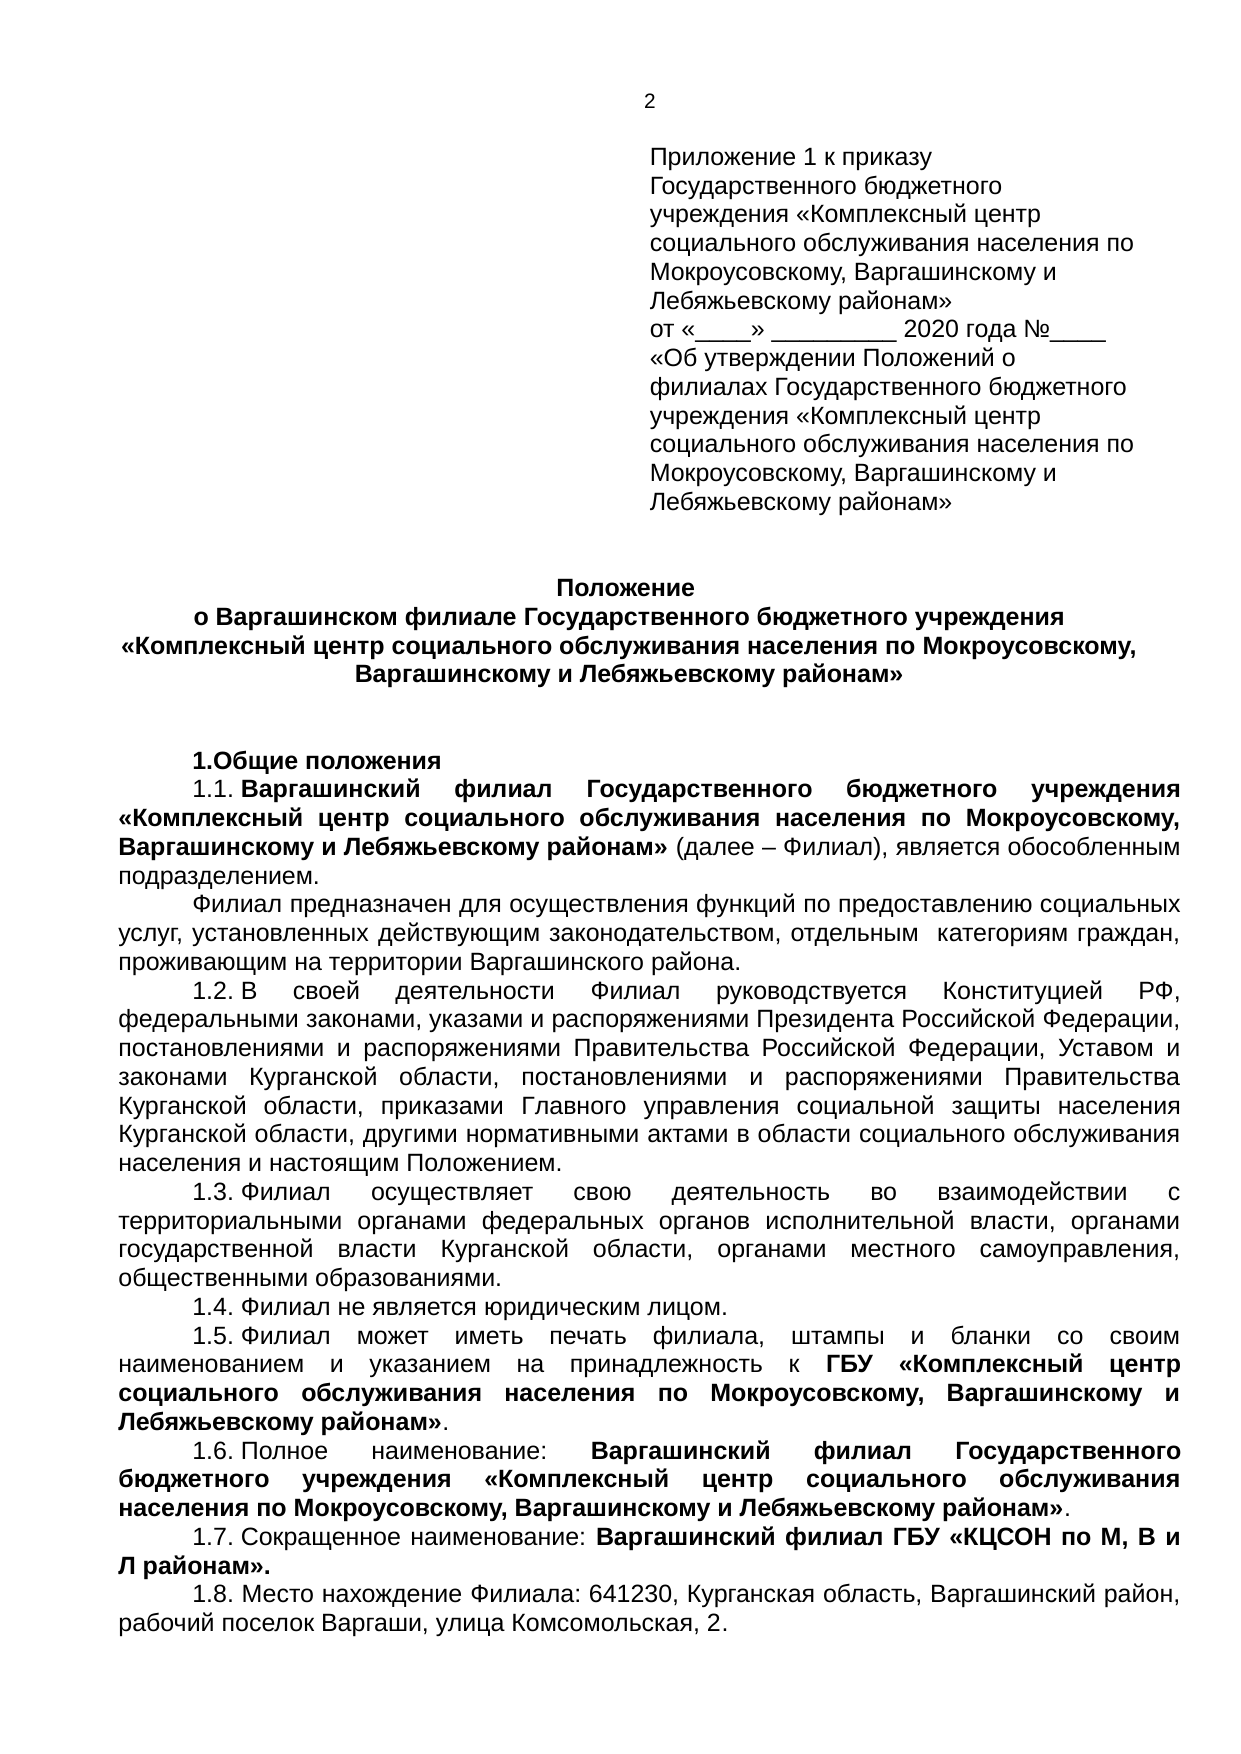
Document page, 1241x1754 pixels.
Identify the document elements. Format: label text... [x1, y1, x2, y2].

text 1.7. Сокращенное наименование: Варгашинский филиал ГБУ «КЦСОН по М, В и Л районам». [118, 1522, 1181, 1579]
text 1.1. Варгашинский филиал Государственного бюджетного учреждения «Комплексный центр социального обслуживания населения по Мокроусовскому, Варгашинскому и Лебяжьевскому районам» (далее – Филиал), является обособленным подразделением. [118, 774, 1181, 889]
text 1.Общие положения [118, 746, 1181, 774]
text «Об утверждении Положений о филиалах Государственного бюджетного учреждения «Комплексный центр социального обслуживания населения по Мокроусовскому, Варгашинскому и Лебяжьевскому районам» [649, 343, 1136, 516]
text 1.6. Полное наименование: Варгашинский филиал Государственного бюджетного учреждения «Комплексный центр социального обслуживания населения по Мокроусовскому, Варгашинскому и Лебяжьевскому районам». [118, 1436, 1181, 1522]
text о Варгашинском филиале Государственного бюджетного учреждения «Комплексный центр социального обслуживания населения по Мокроусовскому, Варгашинскому и Лебяжьевскому районам» [118, 602, 1140, 688]
text Положение [118, 573, 1140, 602]
text Приложение 1 к приказу Государственного бюджетного учреждения «Комплексный центр социального обслуживания населения по Мокроусовскому, Варгашинскому и Лебяжьевскому районам» [649, 142, 1136, 314]
text 1.3. Филиал осуществляет свою деятельность во взаимодействии с территориальными органами федеральных органов исполнительной власти, органами государственной власти Курганской области, органами местного самоуправления, общественными образованиями. [118, 1177, 1181, 1292]
text 1.8. Место нахождение Филиала: 641230, Курганская область, Варгашинский район, рабочий поселок Варгаши, улица Комсомольская, 2. [118, 1579, 1181, 1637]
text 1.5. Филиал может иметь печать филиала, штампы и бланки со своим наименованием и указанием на принадлежность к ГБУ «Комплексный центр социального обслуживания населения по Мокроусовскому, Варгашинскому и Лебяжьевскому районам». [118, 1321, 1181, 1436]
text 1.4. Филиал не является юридическим лицом. [118, 1292, 1181, 1321]
text от «____» _________ 2020 года №____ [649, 314, 1136, 343]
text 1.2. В своей деятельности Филиал руководствуется Конституцией РФ, федеральными законами, указами и распоряжениями Президента Российской Федерации, постановлениями и распоряжениями Правительства Российской Федерации, Уставом и законами Курганской области, постановлениями и распоряжениями Правительства Курганской области, приказами Главного управления социальной защиты населения Курганской области, другими нормативными актами в области социального обслуживания населения и настоящим Положением. [118, 976, 1181, 1177]
text Филиал предназначен для осуществления функций по предоставлению социальных услуг, установленных действующим законодательством, отдельным категориям граждан, проживающим на территории Варгашинского района. [118, 889, 1181, 976]
